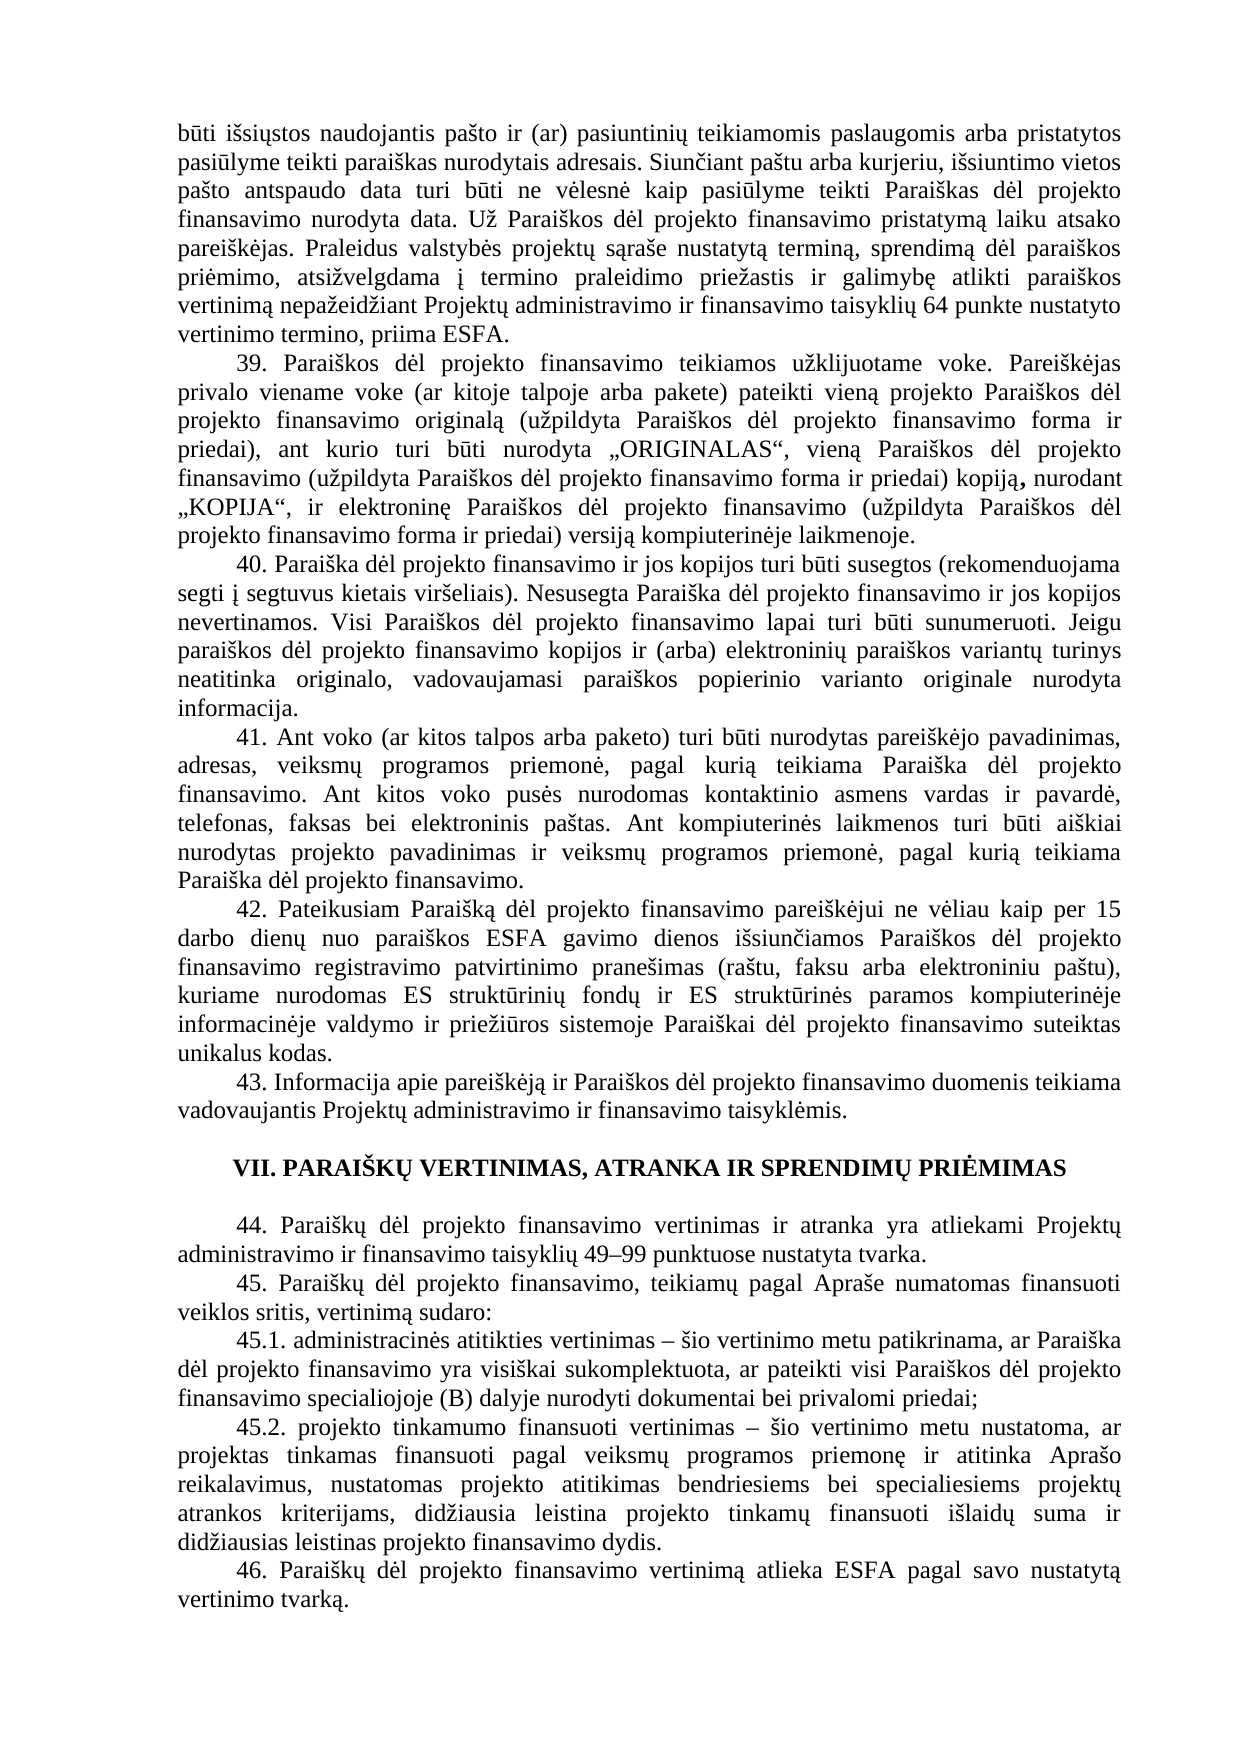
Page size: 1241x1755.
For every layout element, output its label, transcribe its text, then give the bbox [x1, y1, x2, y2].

text būti išsiųstos naudojantis pašto ir (ar) pasiuntinių teikiamomis paslaugomis arba pristatytos pasiūlyme teikti paraiškas nurodytais adresais. Siunčiant paštu arba kurjeriu, išsiuntimo vietos pašto antspaudo data turi būti ne vėlesnė kaip pasiūlyme teikti Paraiškas dėl projekto finansavimo nurodyta data. Už Paraiškos dėl projekto finansavimo pristatymą laiku atsako pareiškėjas. Praleidus valstybės projektų sąraše nustatytą terminą, sprendimą dėl paraiškos priėmimo, atsižvelgdama į termino praleidimo priežastis ir galimybę atlikti paraiškos vertinimą nepažeidžiant Projektų administravimo ir finansavimo taisyklių 64 punkte nustatyto vertinimo termino, priima ESFA. [177, 118, 1122, 348]
text 45. Paraiškų dėl projekto finansavimo, teikiamų pagal Apraše numatomas finansuoti veiklos sritis, vertinimą sudaro: [177, 1268, 1122, 1326]
text 41. Ant voko (ar kitos talpos arba paketo) turi būti nurodytas pareiškėjo pavadinimas, adresas, veiksmų programos priemonė, pagal kurią teikiama Paraiška dėl projekto finansavimo. Ant kitos voko pusės nurodomas kontaktinio asmens vardas ir pavardė, telefonas, faksas bei elektroninis paštas. Ant kompiuterinės laikmenos turi būti aiškiai nurodytas projekto pavadinimas ir veiksmų programos priemonė, pagal kurią teikiama Paraiška dėl projekto finansavimo. [177, 722, 1122, 894]
text 45.1. administracinės atitikties vertinimas – šio vertinimo metu patikrinama, ar Paraiška dėl projekto finansavimo yra visiškai sukomplektuota, ar pateikti visi Paraiškos dėl projekto finansavimo specialiojoje (B) dalyje nurodyti dokumentai bei privalomi priedai; [177, 1326, 1122, 1412]
text VII. PARAIŠKŲ VERTINIMAS, ATRANKA IR SPRENDIMŲ PRIĖMIMAS [177, 1153, 1122, 1182]
text 39. Paraiškos dėl projekto finansavimo teikiamos užklijuotame voke. Pareiškėjas privalo viename voke (ar kitoje talpoje arba pakete) pateikti vieną projekto Paraiškos dėl projekto finansavimo originalą (užpildyta Paraiškos dėl projekto finansavimo forma ir priedai), ant kurio turi būti nurodyta „ORIGINALAS“, vieną Paraiškos dėl projekto finansavimo (užpildyta Paraiškos dėl projekto finansavimo forma ir priedai) kopiją, nurodant „KOPIJA“, ir elektroninę Paraiškos dėl projekto finansavimo (užpildyta Paraiškos dėl projekto finansavimo forma ir priedai) versiją kompiuterinėje laikmenoje. [177, 348, 1122, 549]
text 42. Pateikusiam Paraišką dėl projekto finansavimo pareiškėjui ne vėliau kaip per 15 darbo dienų nuo paraiškos ESFA gavimo dienos išsiunčiamos Paraiškos dėl projekto finansavimo registravimo patvirtinimo pranešimas (raštu, faksu arba elektroniniu paštu), kuriame nurodomas ES struktūrinių fondų ir ES struktūrinės paramos kompiuterinėje informacinėje valdymo ir priežiūros sistemoje Paraiškai dėl projekto finansavimo suteiktas unikalus kodas. [177, 894, 1122, 1067]
text 46. Paraiškų dėl projekto finansavimo vertinimą atlieka ESFA pagal savo nustatytą vertinimo tvarką. [177, 1556, 1122, 1613]
text 43. Informacija apie pareiškėją ir Paraiškos dėl projekto finansavimo duomenis teikiama vadovaujantis Projektų administravimo ir finansavimo taisyklėmis. [177, 1067, 1122, 1124]
text 44. Paraiškų dėl projekto finansavimo vertinimas ir atranka yra atliekami Projektų administravimo ir finansavimo taisyklių 49–99 punktuose nustatyta tvarka. [177, 1211, 1122, 1268]
text 40. Paraiška dėl projekto finansavimo ir jos kopijos turi būti susegtos (rekomenduojama segti į segtuvus kietais viršeliais). Nesusegta Paraiška dėl projekto finansavimo ir jos kopijos nevertinamos. Visi Paraiškos dėl projekto finansavimo lapai turi būti sunumeruoti. Jeigu paraiškos dėl projekto finansavimo kopijos ir (arba) elektroninių paraiškos variantų turinys neatitinka originalo, vadovaujamasi paraiškos popierinio varianto originale nurodyta informacija. [177, 549, 1122, 722]
text 45.2. projekto tinkamumo finansuoti vertinimas – šio vertinimo metu nustatoma, ar projektas tinkamas finansuoti pagal veiksmų programos priemonę ir atitinka Aprašo reikalavimus, nustatomas projekto atitikimas bendriesiems bei specialiesiems projektų atrankos kriterijams, didžiausia leistina projekto tinkamų finansuoti išlaidų suma ir didžiausias leistinas projekto finansavimo dydis. [177, 1412, 1122, 1556]
